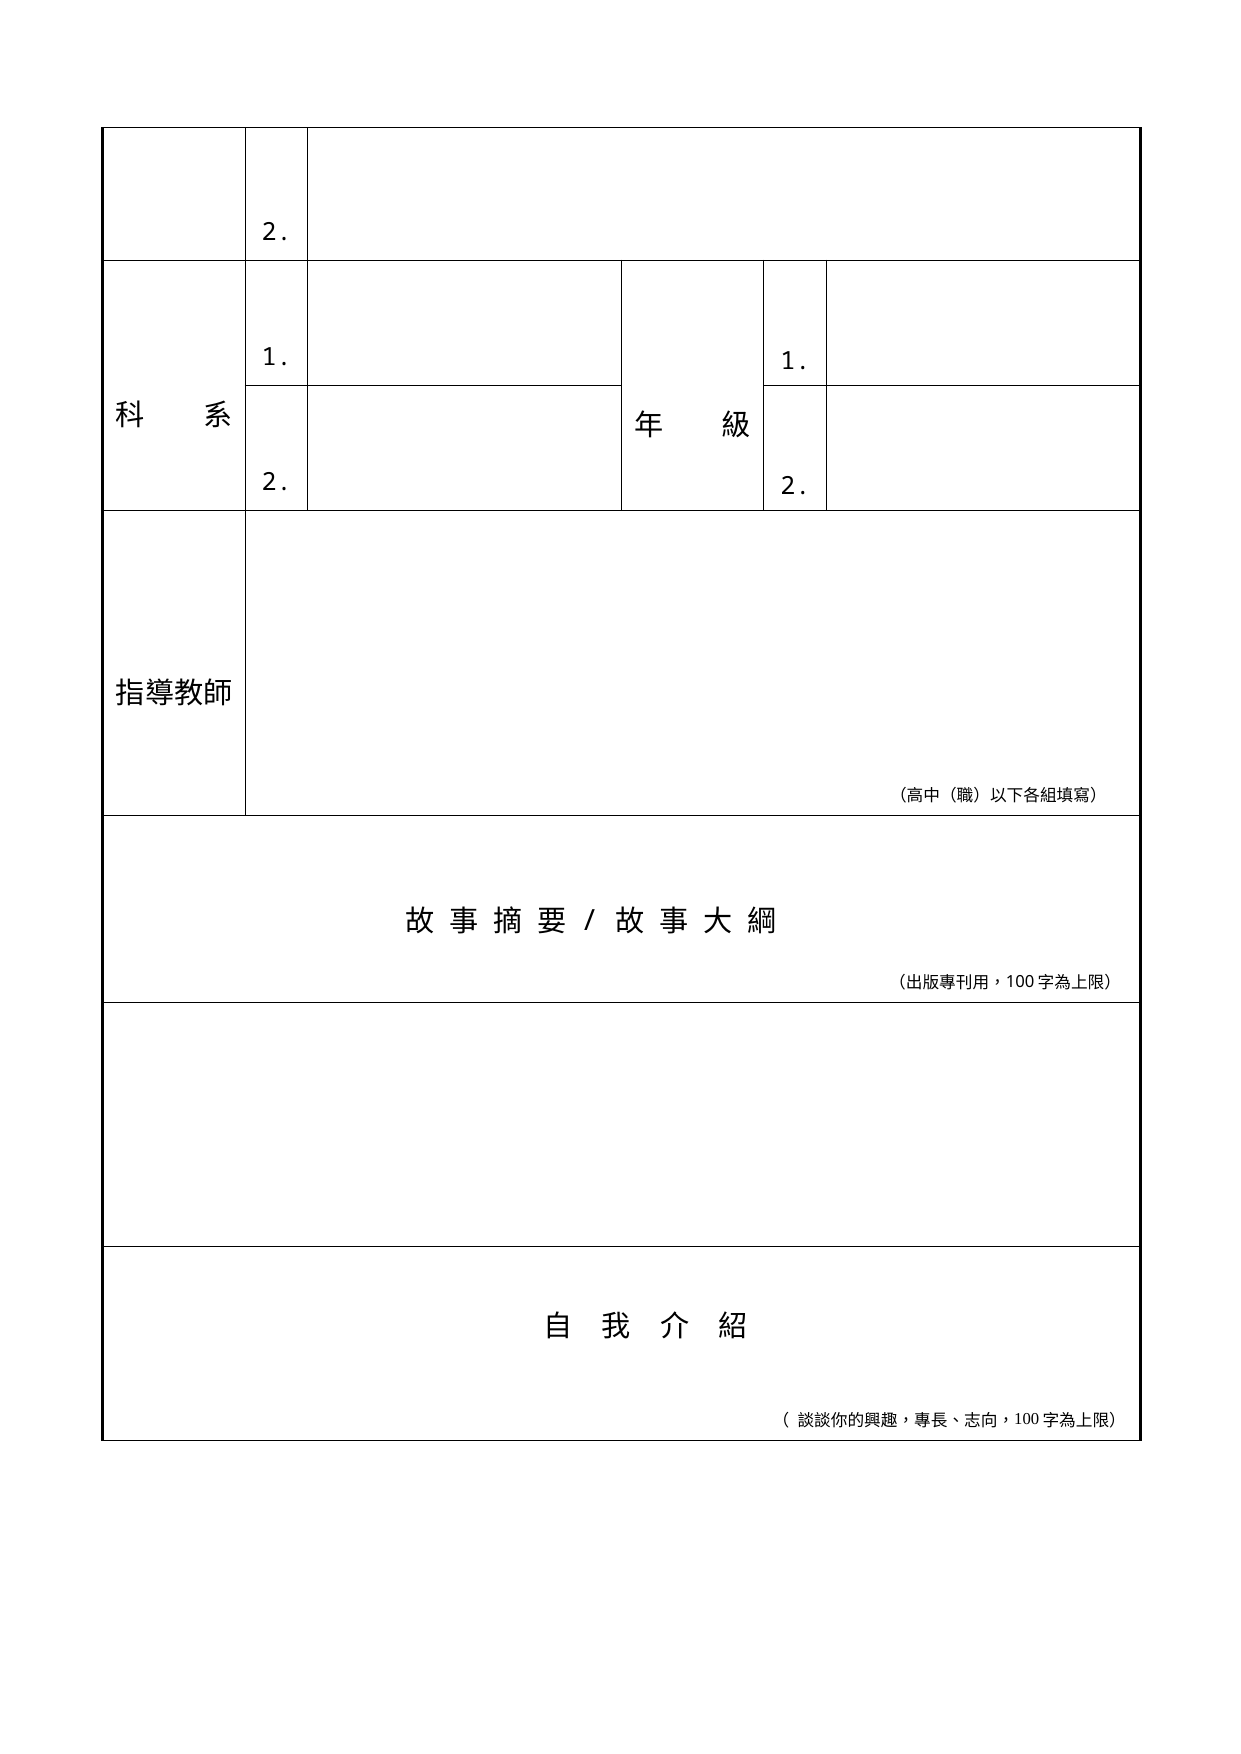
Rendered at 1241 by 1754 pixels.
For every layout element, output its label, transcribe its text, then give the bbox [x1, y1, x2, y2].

table_cell 自 我 介 紹 （ 談談你的興趣，專長、志向，100字為上限） [104, 1247, 1139, 1439]
table_cell 2. [246, 128, 307, 259]
table_cell 指導教師 [104, 511, 245, 814]
table_cell 2. [246, 386, 307, 509]
table_cell 故 事 摘 要 / 故 事 大 綱 （出版專刊用，100字為上限） [104, 816, 1139, 1002]
table_cell 1. [764, 261, 826, 384]
table_cell （高中（職）以下各組填寫） [246, 511, 1139, 814]
table_cell 1. [246, 261, 307, 384]
table_cell [308, 386, 621, 509]
table_cell 年 級 [622, 261, 763, 509]
table_cell 2. [764, 386, 826, 509]
table_cell 科 系 [104, 261, 245, 509]
table_cell [308, 128, 1139, 259]
table_cell [104, 1003, 1139, 1246]
table_cell [827, 261, 1139, 384]
table_cell [827, 386, 1139, 509]
table_cell [308, 261, 621, 384]
table_cell [104, 128, 245, 259]
